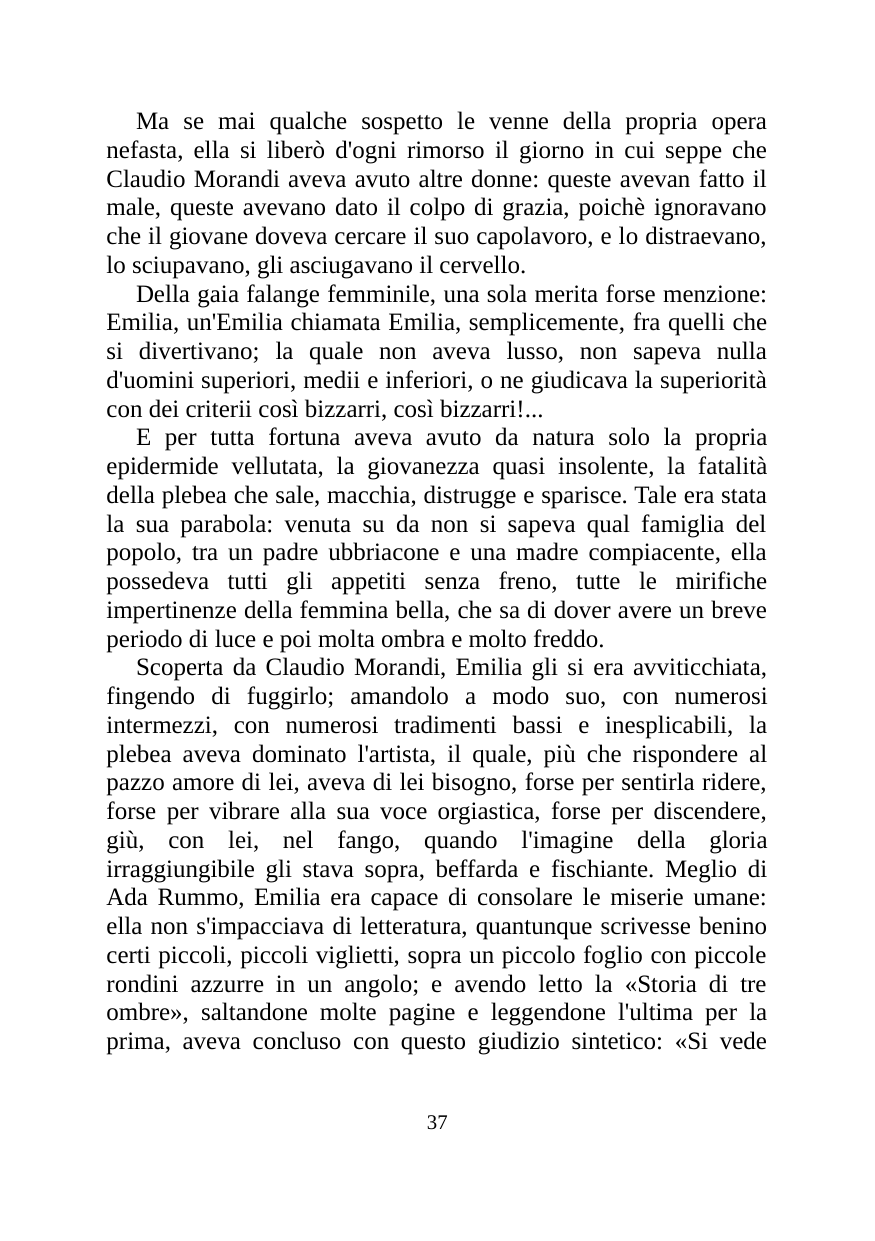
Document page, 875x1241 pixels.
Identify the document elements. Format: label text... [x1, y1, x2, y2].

text Ma se mai qualche sospetto le venne della propria opera nefasta, ella si liberò d'ogni rimorso il giorno in cui seppe che Claudio Morandi aveva avuto altre donne: queste avevan fatto il male, queste avevano dato il colpo di grazia, poichè ignoravano che il giovane doveva cercare il suo capolavoro, e lo distraevano, lo sciupavano, gli asciugavano il cervello. [106, 106, 768, 279]
text Della gaia falange femminile, una sola merita forse menzione: Emilia, un'Emilia chiamata Emilia, semplicemente, fra quelli che si divertivano; la quale non aveva lusso, non sapeva nulla d'uomini superiori, medii e inferiori, o ne giudicava la superiorità con dei criterii così bizzarri, così bizzarri!... [106, 279, 768, 422]
text Scoperta da Claudio Morandi, Emilia gli si era avviticchiata, fingendo di fuggirlo; amandolo a modo suo, con numerosi intermezzi, con numerosi tradimenti bassi e inesplicabili, la plebea aveva dominato l'artista, il quale, più che rispondere al pazzo amore di lei, aveva di lei bisogno, forse per sentirla ridere, forse per vibrare alla sua voce orgiastica, forse per discendere, giù, con lei, nel fango, quando l'imagine della gloria irraggiungibile gli stava sopra, beffarda e fischiante. Meglio di Ada Rummo, Emilia era capace di consolare le miserie umane: ella non s'impacciava di letteratura, quantunque scrivesse benino certi piccoli, piccoli viglietti, sopra un piccolo foglio con piccole rondini azzurre in un angolo; e avendo letto la «Storia di tre ombre», saltandone molte pagine e leggendone l'ultima per la prima, aveva concluso con questo giudizio sintetico: «Si vede [106, 652, 768, 1055]
text E per tutta fortuna aveva avuto da natura solo la propria epidermide vellutata, la giovanezza quasi insolente, la fatalità della plebea che sale, macchia, distrugge e sparisce. Tale era stata la sua parabola: venuta su da non si sapeva qual famiglia del popolo, tra un padre ubbriacone e una madre compiacente, ella possedeva tutti gli appetiti senza freno, tutte le mirifiche impertinenze della femmina bella, che sa di dover avere un breve periodo di luce e poi molta ombra e molto freddo. [106, 422, 768, 652]
